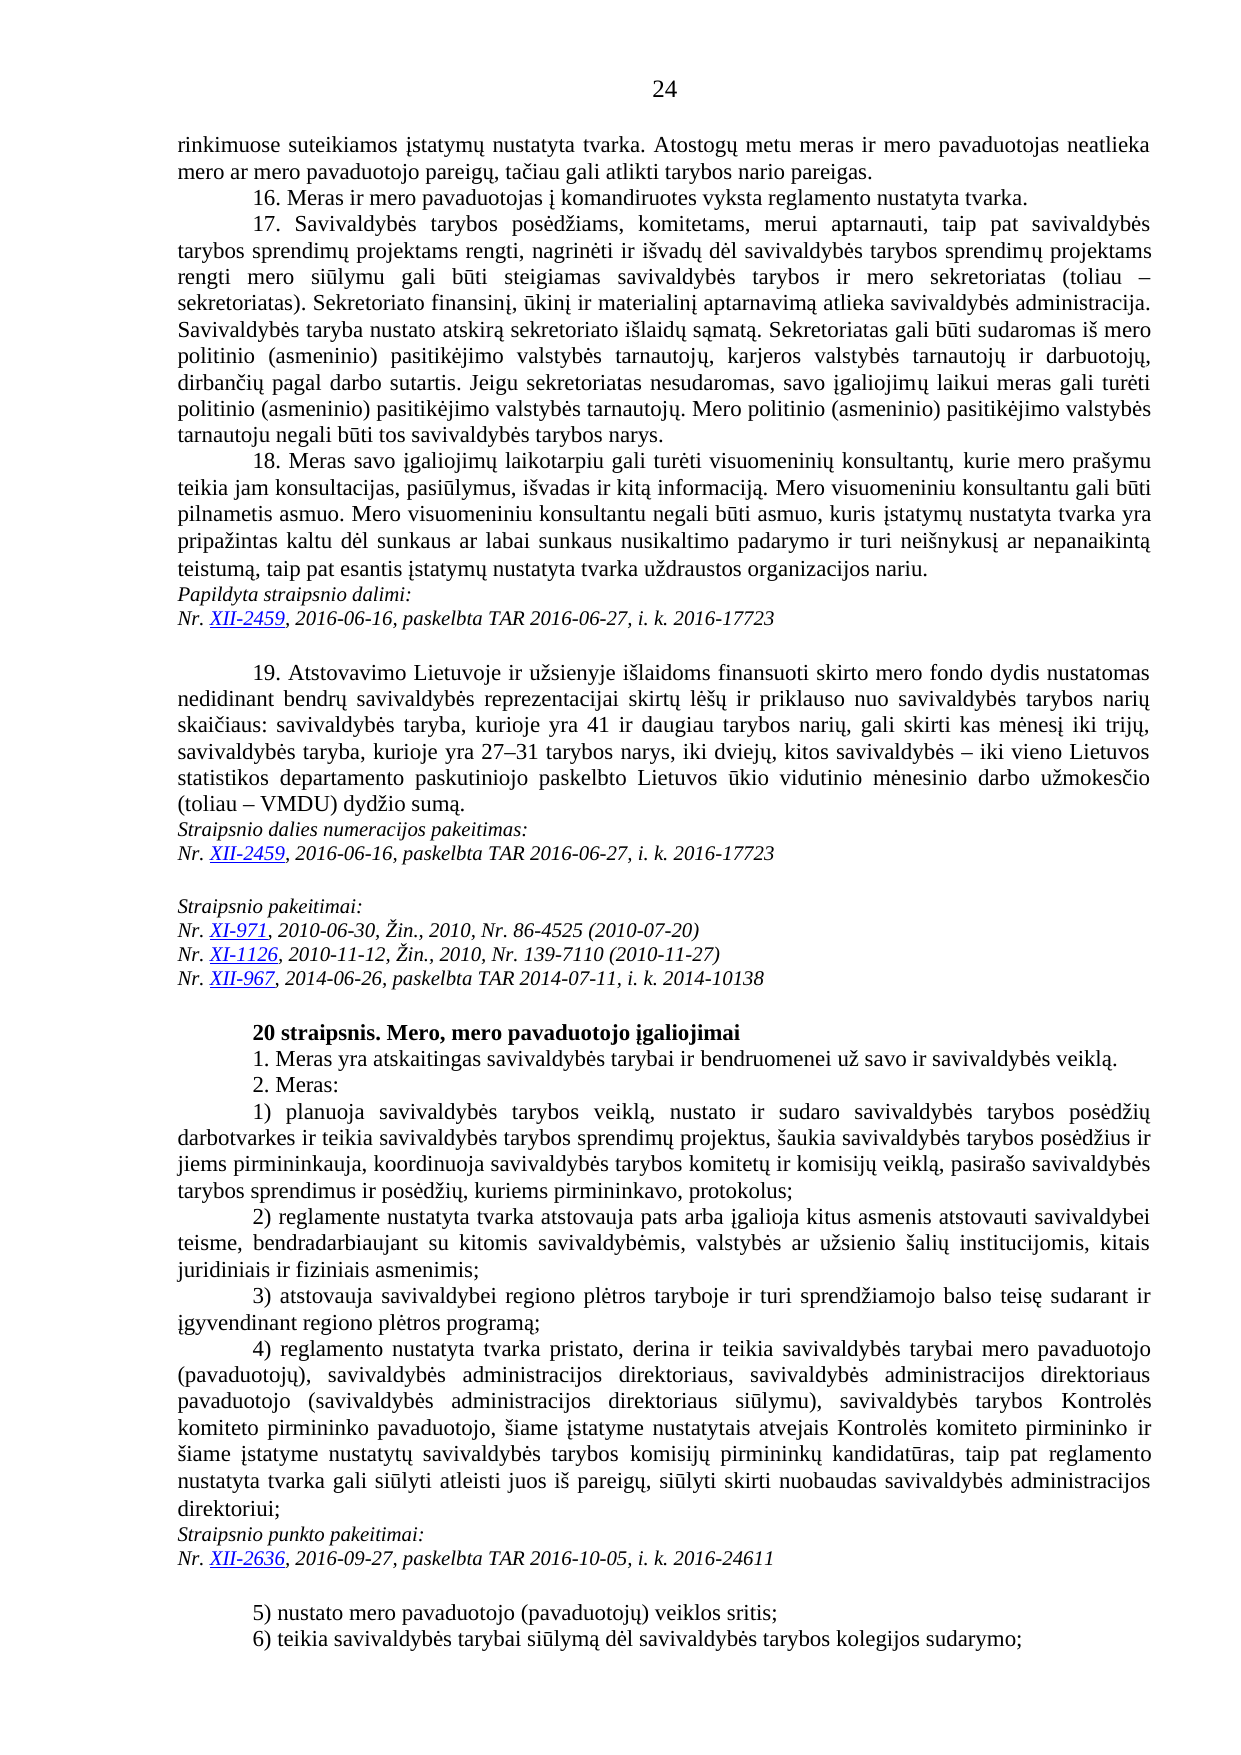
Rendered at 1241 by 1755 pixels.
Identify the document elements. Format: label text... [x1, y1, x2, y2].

text 19. Atstovavimo Lietuvoje ir užsienyje išlaidoms finansuoti skirto mero fondo dydis nustatomas nedidinant bendrų savivaldybės reprezentacijai skirtų lėšų ir priklauso nuo savivaldybės tarybos narių skaičiaus: savivaldybės taryba, kurioje yra 41 ir daugiau tarybos narių, gali skirti kas mėnesį iki trijų, savivaldybės taryba, kurioje yra 27–31 tarybos narys, iki dviejų, kitos savivaldybės – iki vieno Lietuvos statistikos departamento paskutiniojo paskelbto Lietuvos ūkio vidutinio mėnesinio darbo užmokesčio (toliau – VMDU) dydžio sumą. [177, 659, 1152, 817]
text 16. Meras ir mero pavaduotojas į komandiruotes vyksta reglamento nustatyta tvarka. [177, 184, 1152, 210]
text Straipsnio pakeitimai: [177, 894, 1152, 918]
text 6) teikia savivaldybės tarybai siūlymą dėl savivaldybės tarybos kolegijos sudarymo; [177, 1625, 1152, 1651]
text Straipsnio punkto pakeitimai: [177, 1522, 1152, 1546]
text Straipsnio dalies numeracijos pakeitimas: [177, 817, 1152, 841]
text 1. Meras yra atskaitingas savivaldybės tarybai ir bendruomenei už savo ir savivaldybės veiklą. [177, 1045, 1152, 1071]
text 4) reglamento nustatyta tvarka pristato, derina ir teikia savivaldybės tarybai mero pavaduotojo (pavaduotojų), savivaldybės administracijos direktoriaus, savivaldybės administracijos direktoriaus pavaduotojo (savivaldybės administracijos direktoriaus siūlymu), savivaldybės tarybos Kontrolės komiteto pirmininko pavaduotojo, šiame įstatyme nustatytais atvejais Kontrolės komiteto pirmininko ir šiame įstatyme nustatytų savivaldybės tarybos komisijų pirmininkų kandidatūras, taip pat reglamento nustatyta tvarka gali siūlyti atleisti juos iš pareigų, siūlyti skirti nuobaudas savivaldybės administracijos direktoriui; [177, 1335, 1152, 1522]
text 18. Meras savo įgaliojimų laikotarpiu gali turėti visuomeninių konsultantų, kurie mero prašymu teikia jam konsultacijas, pasiūlymus, išvadas ir kitą informaciją. Mero visuomeniniu konsultantu gali būti pilnametis asmuo. Mero visuomeniniu konsultantu negali būti asmuo, kuris įstatymų nustatyta tvarka yra pripažintas kaltu dėl sunkaus ar labai sunkaus nusikaltimo padarymo ir turi neišnykusį ar nepanaikintą teistumą, taip pat esantis įstatymų nustatyta tvarka uždraustos organizacijos nariu. [177, 448, 1152, 582]
text 1) planuoja savivaldybės tarybos veiklą, nustato ir sudaro savivaldybės tarybos posėdžių darbotvarkes ir teikia savivaldybės tarybos sprendimų projektus, šaukia savivaldybės tarybos posėdžius ir jiems pirmininkauja, koordinuoja savivaldybės tarybos komitetų ir komisijų veiklą, pasirašo savivaldybės tarybos sprendimus ir posėdžių, kuriems pirmininkavo, protokolus; [177, 1098, 1152, 1203]
text Nr. XII-2459, 2016-06-16, paskelbta TAR 2016-06-27, i. k. 2016-17723 [177, 841, 1152, 865]
text 2) reglamente nustatyta tvarka atstovauja pats arba įgalioja kitus asmenis atstovauti savivaldybei teisme, bendradarbiaujant su kitomis savivaldybėmis, valstybės ar užsienio šalių institucijomis, kitais juridiniais ir fiziniais asmenimis; [177, 1203, 1152, 1282]
text Nr. XII-2459, 2016-06-16, paskelbta TAR 2016-06-27, i. k. 2016-17723 [177, 606, 1152, 630]
text 3) atstovauja savivaldybei regiono plėtros taryboje ir turi sprendžiamojo balso teisę sudarant ir įgyvendinant regiono plėtros programą; [177, 1282, 1152, 1335]
text Nr. XII-2636, 2016-09-27, paskelbta TAR 2016-10-05, i. k. 2016-24611 [177, 1546, 1152, 1570]
text rinkimuose suteikiamos įstatymų nustatyta tvarka. Atostogų metu meras ir mero pavaduotojas neatlieka mero ar mero pavaduotojo pareigų, tačiau gali atlikti tarybos nario pareigas. [177, 131, 1152, 184]
text 20 straipsnis. Mero, mero pavaduotojo įgaliojimai [177, 1019, 1152, 1045]
text Nr. XI-971, 2010-06-30, Žin., 2010, Nr. 86-4525 (2010-07-20) [177, 918, 1152, 942]
text 5) nustato mero pavaduotojo (pavaduotojų) veiklos sritis; [177, 1599, 1152, 1625]
text Papildyta straipsnio dalimi: [177, 582, 1152, 606]
text 17. Savivaldybės tarybos posėdžiams, komitetams, merui aptarnauti, taip pat savivaldybės tarybos sprendimų projektams rengti, nagrinėti ir išvadų dėl savivaldybės tarybos sprendimų projektams rengti mero siūlymu gali būti steigiamas savivaldybės tarybos ir mero sekretoriatas (toliau – sekretoriatas). Sekretoriato finansinį, ūkinį ir materialinį aptarnavimą atlieka savivaldybės administracija. Savivaldybės taryba nustato atskirą sekretoriato išlaidų sąmatą. Sekretoriatas gali būti sudaromas iš mero politinio (asmeninio) pasitikėjimo valstybės tarnautojų, karjeros valstybės tarnautojų ir darbuotojų, dirbančių pagal darbo sutartis. Jeigu sekretoriatas nesudaromas, savo įgaliojimų laikui meras gali turėti politinio (asmeninio) pasitikėjimo valstybės tarnautojų. Mero politinio (asmeninio) pasitikėjimo valstybės tarnautoju negali būti tos savivaldybės tarybos narys. [177, 210, 1152, 448]
text 2. Meras: [177, 1071, 1152, 1098]
text Nr. XI-1126, 2010-11-12, Žin., 2010, Nr. 139-7110 (2010-11-27) [177, 942, 1152, 966]
text Nr. XII-967, 2014-06-26, paskelbta TAR 2014-07-11, i. k. 2014-10138 [177, 966, 1152, 990]
